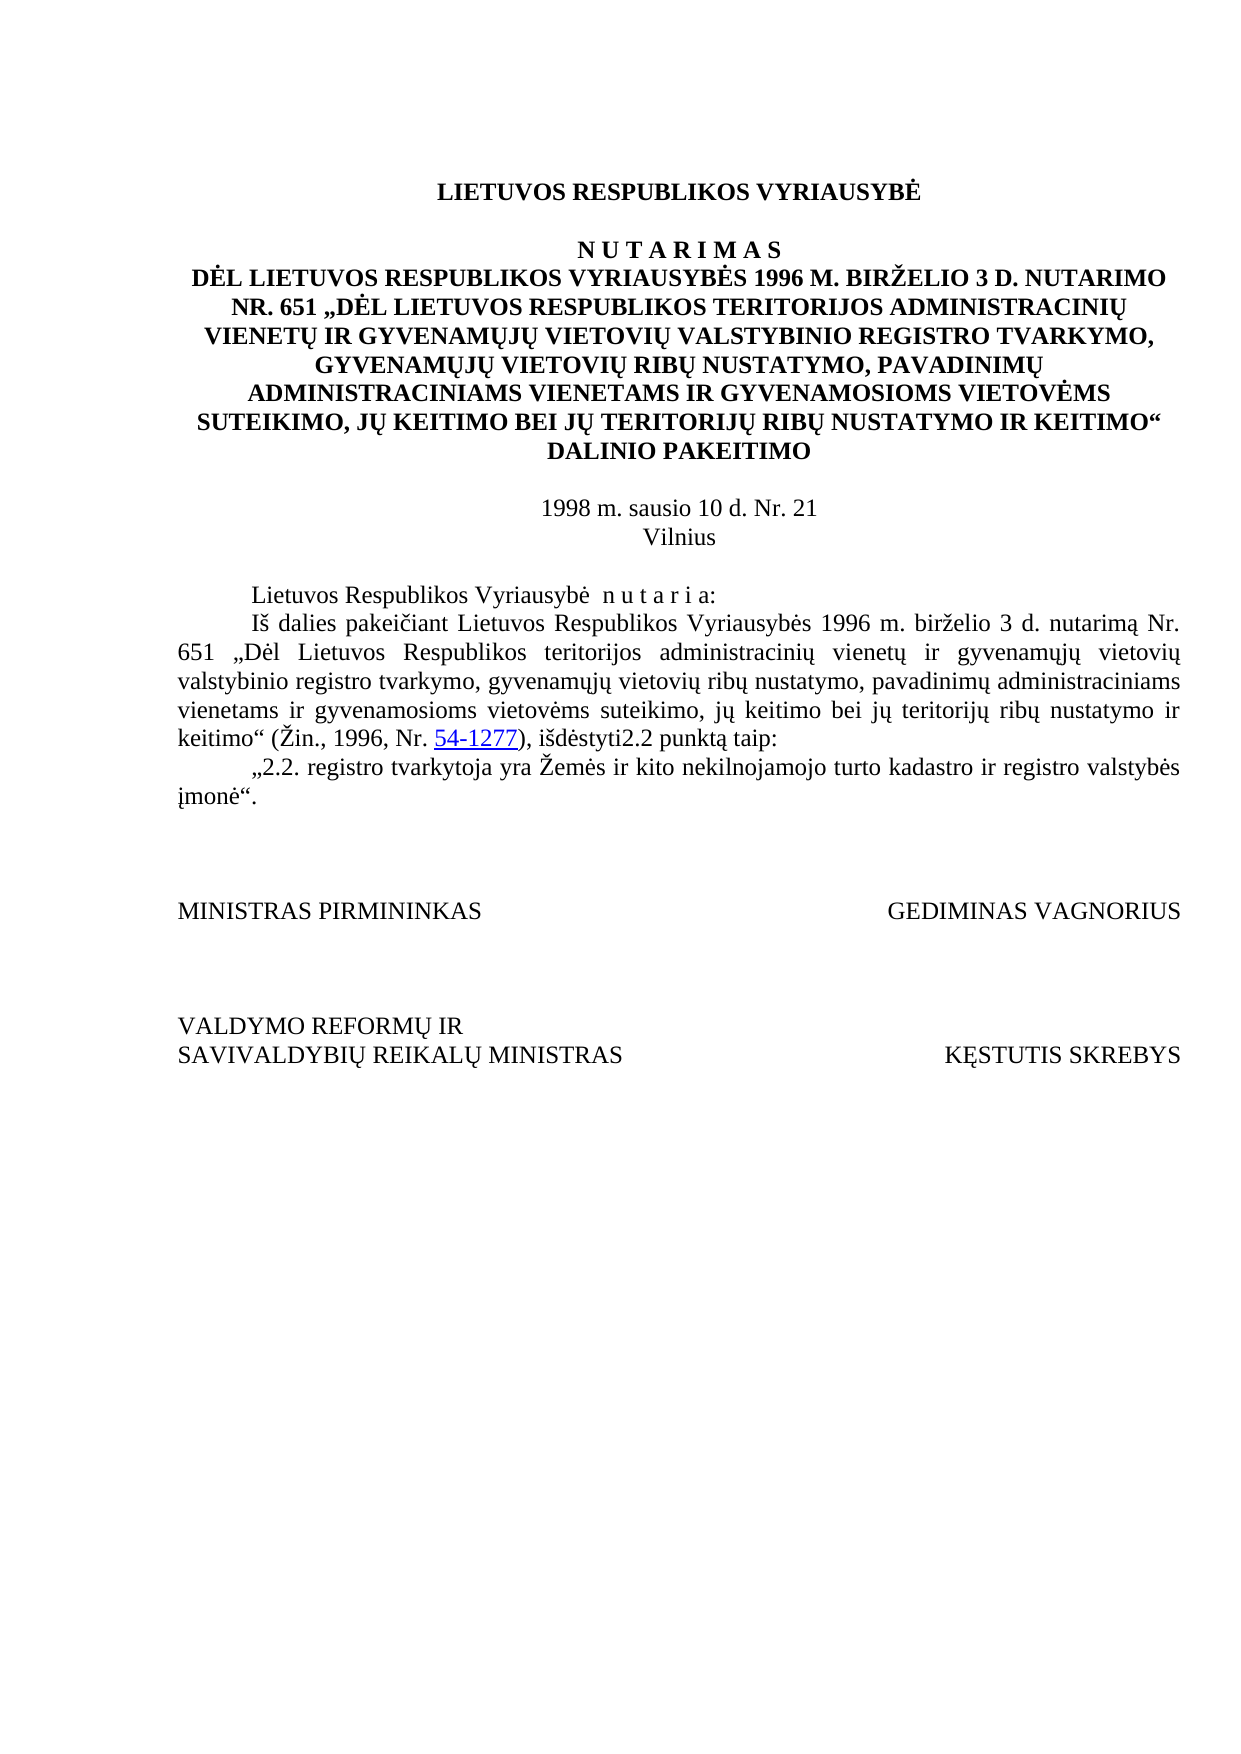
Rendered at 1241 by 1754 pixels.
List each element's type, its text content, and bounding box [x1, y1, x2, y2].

text MINISTRAS PIRMININKAS GEDIMINAS VAGNORIUS [177, 896, 1181, 925]
text Iš dalies pakeičiant Lietuvos Respublikos Vyriausybės 1996 m. birželio 3 d. nutarimą Nr. 651 „Dėl Lietuvos Respublikos teritorijos administracinių vienetų ir gyvenamųjų vietovių valstybinio registro tvarkymo, gyvenamųjų vietovių ribų nustatymo, pavadinimų administraciniams vienetams ir gyvenamosioms vietovėms suteikimo, jų keitimo bei jų teritorijų ribų nustatymo ir keitimo“ (Žin., 1996, Nr. 54-1277), išdėstyti2.2 punktą taip: [177, 608, 1181, 752]
text LIETUVOS RESPUBLIKOS VYRIAUSYBĖ [177, 177, 1181, 206]
text N U T A R I M A S [177, 235, 1181, 263]
text 1998 m. sausio 10 d. Nr. 21 [177, 493, 1181, 522]
text DĖL LIETUVOS RESPUBLIKOS VYRIAUSYBĖS 1996 M. BIRŽELIO 3 D. NUTARIMO NR. 651 „DĖL LIETUVOS RESPUBLIKOS TERITORIJOS ADMINISTRACINIŲ VIENETŲ IR GYVENAMŲJŲ VIETOVIŲ VALSTYBINIO REGISTRO TVARKYMO, GYVENAMŲJŲ VIETOVIŲ RIBŲ NUSTATYMO, PAVADINIMŲ ADMINISTRACINIAMS VIENETAMS IR GYVENAMOSIOMS VIETOVĖMS SUTEIKIMO, JŲ KEITIMO BEI JŲ TERITORIJŲ RIBŲ NUSTATYMO IR KEITIMO“ DALINIO PAKEITIMO [177, 263, 1181, 465]
text Lietuvos Respublikos Vyriausybė nutaria: [177, 580, 1181, 608]
text „2.2. registro tvarkytoja yra Žemės ir kito nekilnojamojo turto kadastro ir registro valstybės įmonė“. [177, 752, 1181, 810]
text Vilnius [177, 522, 1181, 551]
text SAVIVALDYBIŲ REIKALŲ MINISTRAS KĘSTUTIS SKREBYS [177, 1040, 1181, 1068]
text VALDYMO REFORMŲ IR [177, 1011, 1181, 1040]
